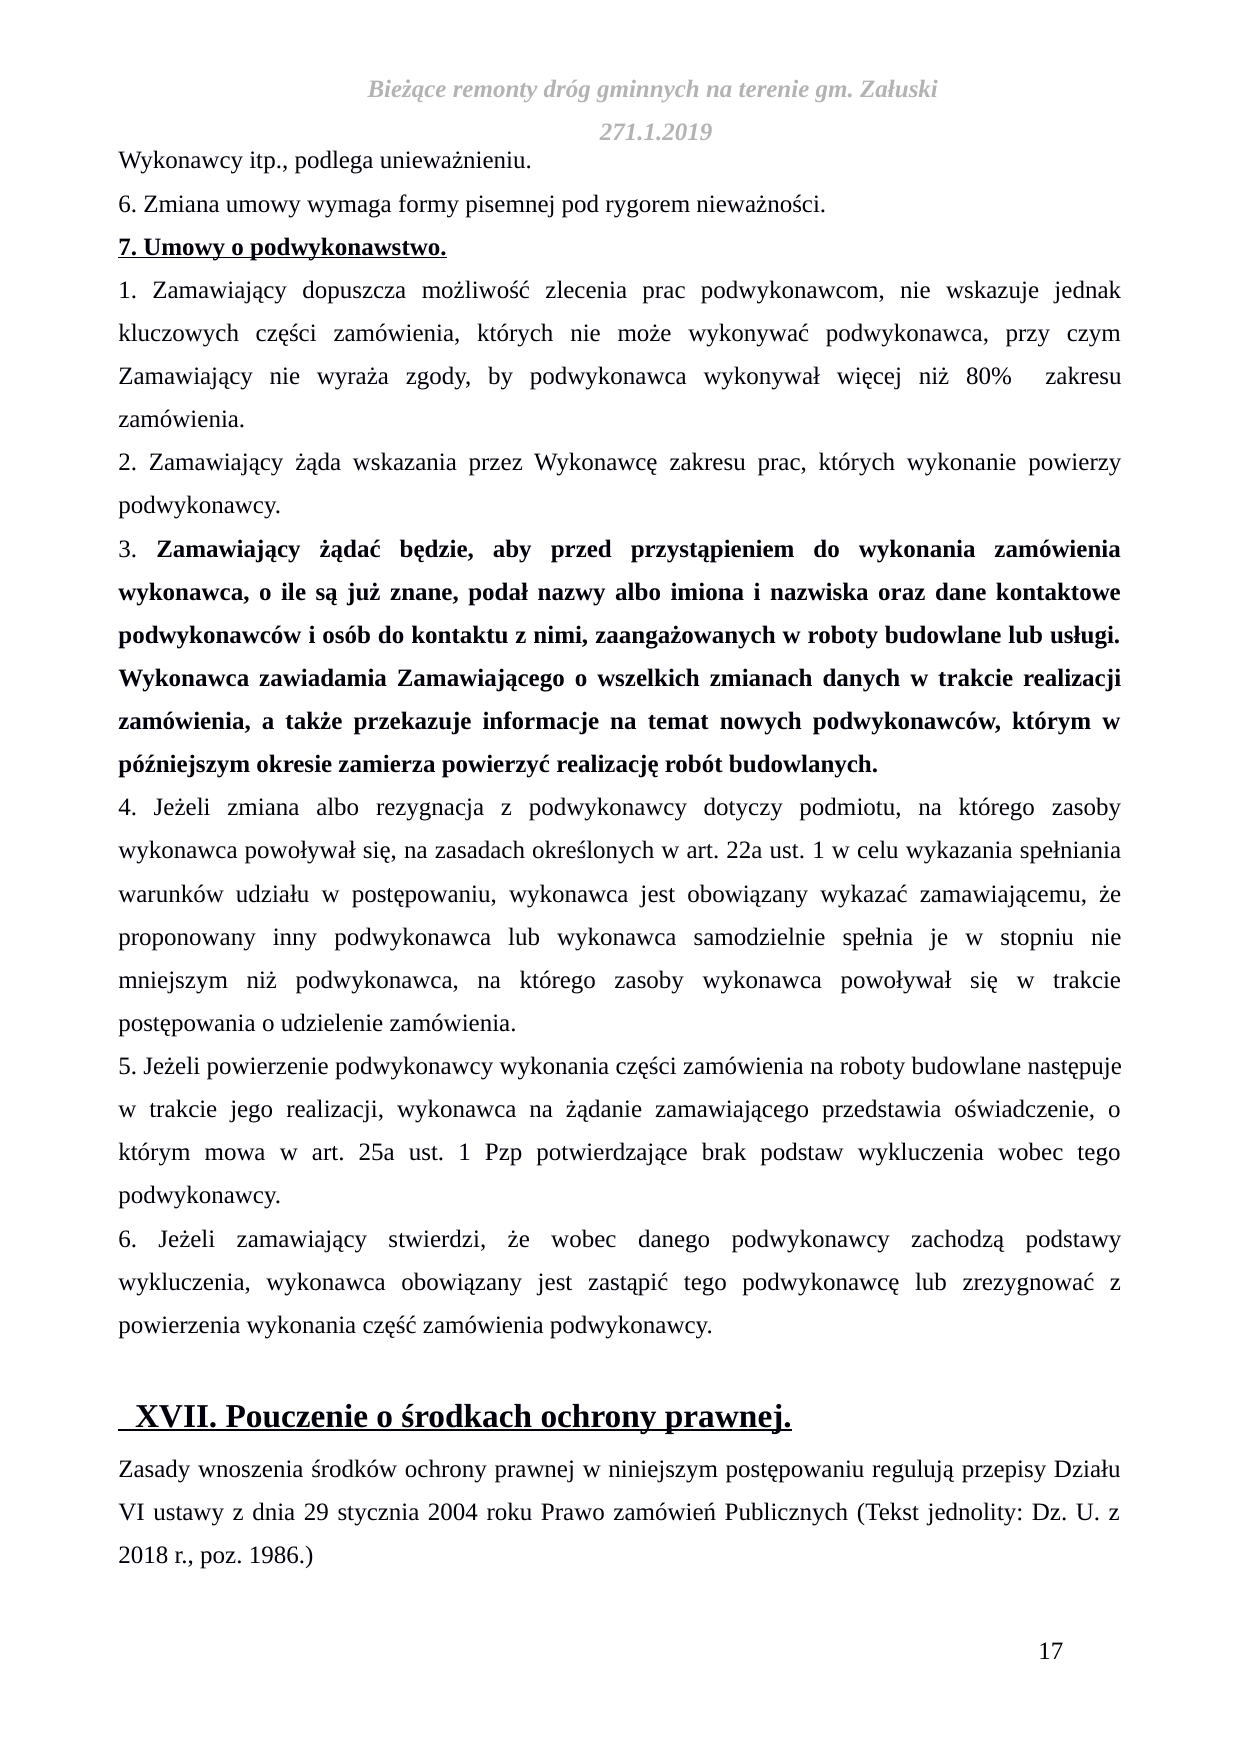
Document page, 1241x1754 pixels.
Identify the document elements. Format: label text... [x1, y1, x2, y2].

text 3. Zamawiający żądać będzie, aby przed przystąpieniem do wykonania zamówienia wykonawca, o ile są już znane, podał nazwy albo imiona i nazwiska oraz dane kontaktowe podwykonawców i osób do kontaktu z nimi, zaangażowanych w roboty budowlane lub usługi. Wykonawca zawiadamia Zamawiającego o wszelkich zmianach danych w trakcie realizacji zamówienia, a także przekazuje informacje na temat nowych podwykonawców, którym w późniejszym okresie zamierza powierzyć realizację robót budowlanych. [118, 534, 1122, 778]
text XVII. Pouczenie o środkach ochrony prawnej. [118, 1396, 1122, 1434]
text 1. Zamawiający dopuszcza możliwość zlecenia prac podwykonawcom, nie wskazuje jednak kluczowych części zamówienia, których nie może wykonywać podwykonawca, przy czym Zamawiający nie wyraża zgody, by podwykonawca wykonywał więcej niż 80% zakresu zamówienia. [118, 275, 1122, 433]
text Wykonawcy itp., podlega unieważnieniu. [118, 146, 1122, 174]
text 6. Jeżeli zamawiający stwierdzi, że wobec danego podwykonawcy zachodzą podstawy wykluczenia, wykonawca obowiązany jest zastąpić tego podwykonawcę lub zrezygnować z powierzenia wykonania część zamówienia podwykonawcy. [118, 1224, 1122, 1339]
text 5. Jeżeli powierzenie podwykonawcy wykonania części zamówienia na roboty budowlane następuje w trakcie jego realizacji, wykonawca na żądanie zamawiającego przedstawia oświadczenie, o którym mowa w art. 25a ust. 1 Pzp potwierdzające brak podstaw wykluczenia wobec tego podwykonawcy. [118, 1051, 1122, 1209]
text 7. Umowy o podwykonawstwo. [118, 232, 1122, 261]
text 6. Zmiana umowy wymaga formy pisemnej pod rygorem nieważności. [118, 189, 1122, 217]
text Zasady wnoszenia środków ochrony prawnej w niniejszym postępowaniu regulują przepisy Działu VI ustawy z dnia 29 stycznia 2004 roku Prawo zamówień Publicznych (Tekst jednolity: Dz. U. z 2018 r., poz. 1986.) [118, 1454, 1122, 1569]
text 4. Jeżeli zmiana albo rezygnacja z podwykonawcy dotyczy podmiotu, na którego zasoby wykonawca powoływał się, na zasadach określonych w art. 22a ust. 1 w celu wykazania spełniania warunków udziału w postępowaniu, wykonawca jest obowiązany wykazać zamawiającemu, że proponowany inny podwykonawca lub wykonawca samodzielnie spełnia je w stopniu nie mniejszym niż podwykonawca, na którego zasoby wykonawca powoływał się w trakcie postępowania o udzielenie zamówienia. [118, 792, 1122, 1037]
text 2. Zamawiający żąda wskazania przez Wykonawcę zakresu prac, których wykonanie powierzy podwykonawcy. [118, 447, 1122, 519]
